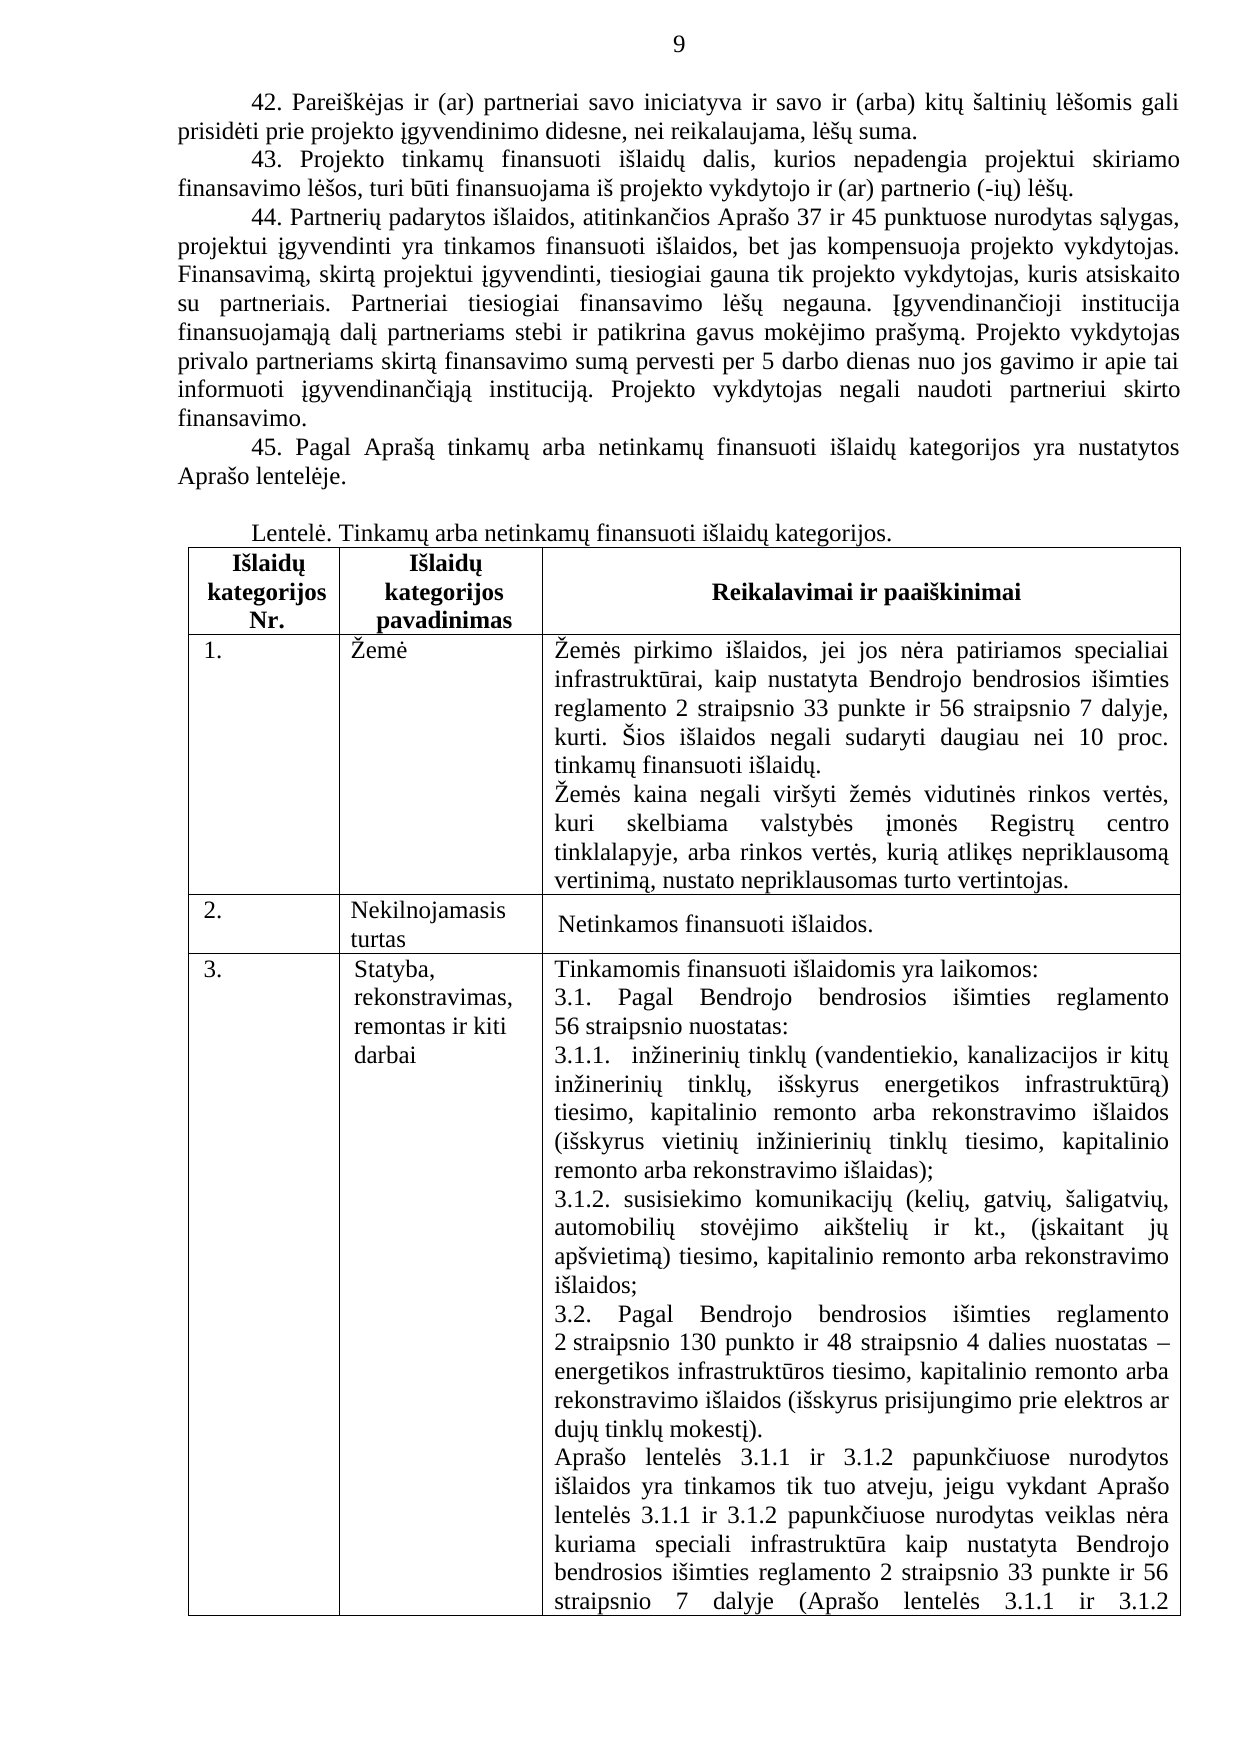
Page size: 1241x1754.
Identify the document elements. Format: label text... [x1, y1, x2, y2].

table_header Išlaidų kategorijos Nr. [189, 548, 339, 634]
text 45. Pagal Aprašą tinkamų arba netinkamų finansuoti išlaidų kategorijos yra nustatytos Aprašo lentelėje. [177, 432, 1181, 489]
table_cell Tinkamomis finansuoti išlaidomis yra laikomos: 3.1. Pagal Bendrojo bendrosios išimties reglamento 56 straipsnio nuostatas: 3.1.1. inžinerinių tinklų (vandentiekio, kanalizacijos ir kitų inžinerinių tinklų, išskyrus energetikos infrastruktūrą) tiesimo, kapitalinio remonto arba rekonstravimo išlaidos (išskyrus vietinių inžinierinių tinklų tiesimo, kapitalinio remonto arba rekonstravimo išlaidas); 3.1.2. susisiekimo komunikacijų (kelių, gatvių, šaligatvių, automobilių stovėjimo aikštelių ir kt., (įskaitant jų apšvietimą) tiesimo, kapitalinio remonto arba rekonstravimo išlaidos; 3.2. Pagal Bendrojo bendrosios išimties reglamento 2 straipsnio 130 punkto ir 48 straipsnio 4 dalies nuostatas – energetikos infrastruktūros tiesimo, kapitalinio remonto arba rekonstravimo išlaidos (išskyrus prisijungimo prie elektros ar dujų tinklų mokestį). Aprašo lentelės 3.1.1 ir 3.1.2 papunkčiuose nurodytos išlaidos yra tinkamos tik tuo atveju, jeigu vykdant Aprašo lentelės 3.1.1 ir 3.1.2 papunkčiuose nurodytas veiklas nėra kuriama speciali infrastruktūra kaip nustatyta Bendrojo bendrosios išimties reglamento 2 straipsnio 33 punkte ir 56 straipsnio 7 dalyje (Aprašo lentelės 3.1.1 ir 3.1.2 [543, 954, 1180, 1615]
text 43. Projekto tinkamų finansuoti išlaidų dalis, kurios nepadengia projektui skiriamo finansavimo lėšos, turi būti finansuojama iš projekto vykdytojo ir (ar) partnerio (-ių) lėšų. [177, 144, 1181, 202]
table_cell Žemės pirkimo išlaidos, jei jos nėra patiriamos specialiai infrastruktūrai, kaip nustatyta Bendrojo bendrosios išimties reglamento 2 straipsnio 33 punkte ir 56 straipsnio 7 dalyje, kurti. Šios išlaidos negali sudaryti daugiau nei 10 proc. tinkamų finansuoti išlaidų. Žemės kaina negali viršyti žemės vidutinės rinkos vertės, kuri skelbiama valstybės įmonės Registrų centro tinklalapyje, arba rinkos vertės, kurią atlikęs nepriklausomą vertinimą, nustato nepriklausomas turto vertintojas. [543, 635, 1180, 894]
table_cell Žemė [340, 635, 542, 894]
text 44. Partnerių padarytos išlaidos, atitinkančios Aprašo 37 ir 45 punktuose nurodytas sąlygas, projektui įgyvendinti yra tinkamos finansuoti išlaidos, bet jas kompensuoja projekto vykdytojas. Finansavimą, skirtą projektui įgyvendinti, tiesiogiai gauna tik projekto vykdytojas, kuris atsiskaito su partneriais. Partneriai tiesiogiai finansavimo lėšų negauna. Įgyvendinančioji institucija finansuojamąją dalį partneriams stebi ir patikrina gavus mokėjimo prašymą. Projekto vykdytojas privalo partneriams skirtą finansavimo sumą pervesti per 5 darbo dienas nuo jos gavimo ir apie tai informuoti įgyvendinančiąją instituciją. Projekto vykdytojas negali naudoti partneriui skirto finansavimo. [177, 202, 1181, 432]
table_cell 2. [189, 895, 339, 953]
table_cell Netinkamos finansuoti išlaidos. [543, 895, 1180, 953]
table_header Reikalavimai ir paaiškinimai [543, 548, 1180, 634]
table_cell 1. [189, 635, 339, 894]
table_cell Statyba, rekonstravimas, remontas ir kiti darbai [340, 954, 542, 1615]
table_cell Nekilnojamasis turtas [340, 895, 542, 953]
text Lentelė. Tinkamų arba netinkamų finansuoti išlaidų kategorijos. [177, 518, 1181, 547]
table_header Išlaidų kategorijos pavadinimas [340, 548, 542, 634]
table_cell 3. [189, 954, 339, 1615]
text 42. Pareiškėjas ir (ar) partneriai savo iniciatyva ir savo ir (arba) kitų šaltinių lėšomis gali prisidėti prie projekto įgyvendinimo didesne, nei reikalaujama, lėšų suma. [177, 87, 1181, 144]
